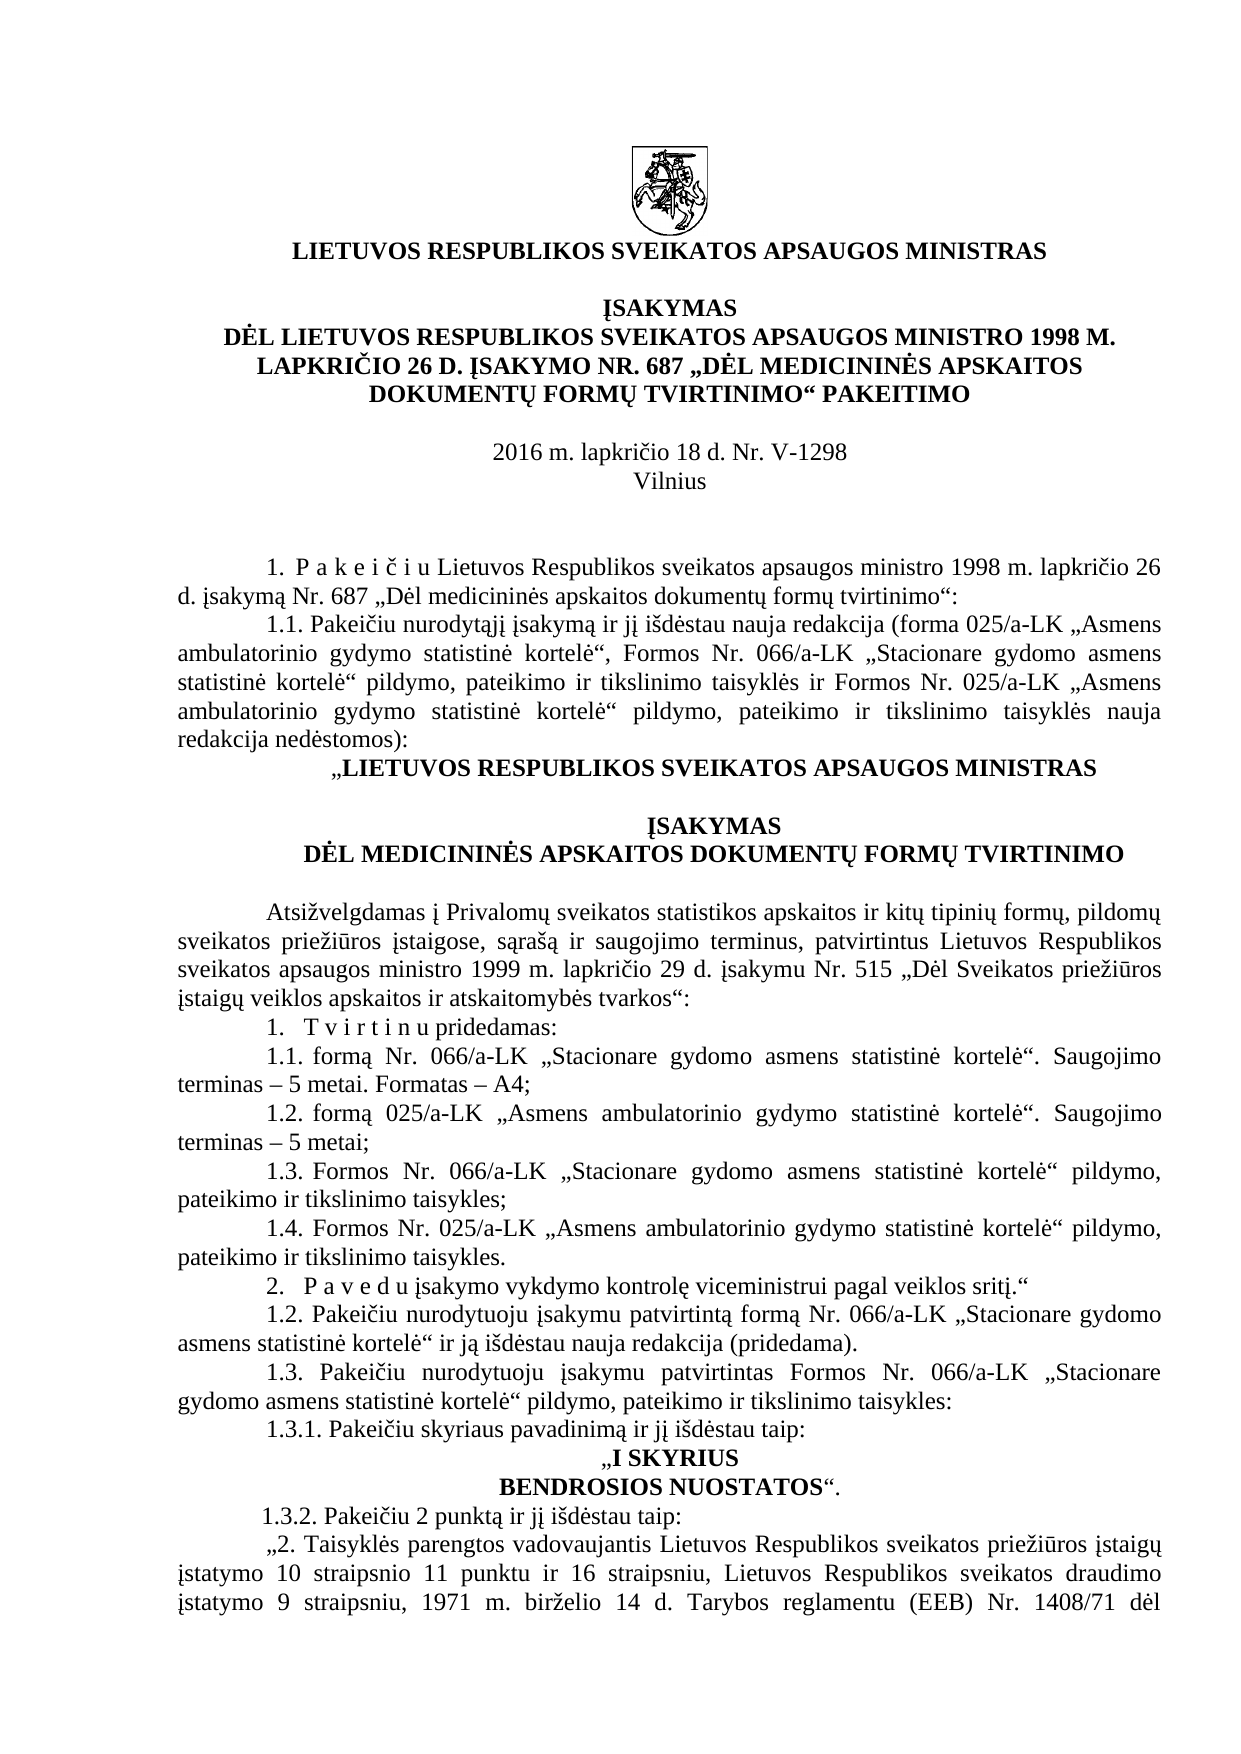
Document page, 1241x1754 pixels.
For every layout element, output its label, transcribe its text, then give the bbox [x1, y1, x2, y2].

text DĖL MEDICININĖS APSKAITOS DOKUMENTŲ FORMŲ TVIRTINIMO [177, 839, 1162, 868]
text Atsižvelgdamas į Privalomų sveikatos statistikos apskaitos ir kitų tipinių formų, pildomų sveikatos priežiūros įstaigose, sąrašą ir saugojimo terminus, patvirtintus Lietuvos Respublikos sveikatos apsaugos ministro 1999 m. lapkričio 29 d. įsakymu Nr. 515 „Dėl Sveikatos priežiūros įstaigų veiklos apskaitos ir atskaitomybės tvarkos“: [177, 897, 1162, 1012]
text 1. P a k e i č i u Lietuvos Respublikos sveikatos apsaugos ministro 1998 m. lapkričio 26 d. įsakymą Nr. 687 „Dėl medicininės apskaitos dokumentų formų tvirtinimo“: [177, 552, 1162, 609]
text 2. P a v e d u įsakymo vykdymo kontrolę viceministrui pagal veiklos sritį.“ [266, 1271, 1162, 1299]
text 1.4. Formos Nr. 025/a-LK „Asmens ambulatorinio gydymo statistinė kortelė“ pildymo, pateikimo ir tikslinimo taisykles. [177, 1213, 1162, 1271]
text 1.1. formą Nr. 066/a-LK „Stacionare gydomo asmens statistinė kortelė“. Saugojimo terminas – 5 metai. Formatas – A4; [177, 1041, 1162, 1098]
text 1.3. Formos Nr. 066/a-LK „Stacionare gydomo asmens statistinė kortelė“ pildymo, pateikimo ir tikslinimo taisykles; [177, 1156, 1162, 1213]
text „LIETUVOS RESPUBLIKOS SVEIKATOS APSAUGOS MINISTRAS [177, 753, 1162, 782]
text 1.1. Pakeičiu nurodytąjį įsakymą ir jį išdėstau nauja redakcija (forma 025/a-LK „Asmens ambulatorinio gydymo statistinė kortelė“, Formos Nr. 066/a-LK „Stacionare gydomo asmens statistinė kortelė“ pildymo, pateikimo ir tikslinimo taisyklės ir Formos Nr. 025/a-LK „Asmens ambulatorinio gydymo statistinė kortelė“ pildymo, pateikimo ir tikslinimo taisyklės nauja redakcija nedėstomos): [177, 609, 1162, 753]
text BENDROSIOS NUOSTATOS“. [177, 1472, 1162, 1501]
text 1.2. formą 025/a-LK „Asmens ambulatorinio gydymo statistinė kortelė“. Saugojimo terminas – 5 metai; [177, 1098, 1162, 1156]
text DĖL LIETUVOS RESPUBLIKOS SVEIKATOS APSAUGOS MINISTRO 1998 M. LAPKRIČIO 26 D. ĮSAKYMO NR. 687 „DĖL MEDICININĖS APSKAITOS DOKUMENTŲ FORMŲ TVIRTINIMO“ PAKEITIMO [177, 322, 1162, 408]
text „2. Taisyklės parengtos vadovaujantis Lietuvos Respublikos sveikatos priežiūros įstaigų įstatymo 10 straipsnio 11 punktu ir 16 straipsniu, Lietuvos Respublikos sveikatos draudimo įstatymo 9 straipsniu, 1971 m. birželio 14 d. Tarybos reglamentu (EEB) Nr. 1408/71 dėl [177, 1529, 1162, 1616]
text 1.3. Pakeičiu nurodytuoju įsakymu patvirtintas Formos Nr. 066/a-LK „Stacionare gydomo asmens statistinė kortelė“ pildymo, pateikimo ir tikslinimo taisykles: [177, 1357, 1162, 1414]
text Vilnius [177, 466, 1162, 494]
text „I SKYRIUS [177, 1443, 1162, 1472]
text 1. T v i r t i n u pridedamas: [266, 1012, 1162, 1041]
text 1.2. Pakeičiu nurodytuoju įsakymu patvirtintą formą Nr. 066/a-LK „Stacionare gydomo asmens statistinė kortelė“ ir ją išdėstau nauja redakcija (pridedama). [177, 1299, 1162, 1357]
text 1.3.2. Pakeičiu 2 punktą ir jį išdėstau taip: [177, 1501, 1162, 1529]
text ĮSAKYMAS [177, 293, 1162, 322]
text LIETUVOS RESPUBLIKOS SVEIKATOS APSAUGOS MINISTRAS [177, 236, 1162, 264]
text 1.3.1. Pakeičiu skyriaus pavadinimą ir jį išdėstau taip: [266, 1414, 1162, 1443]
text ĮSAKYMAS [177, 811, 1162, 839]
text 2016 m. lapkričio 18 d. Nr. V-1298 [177, 437, 1162, 466]
